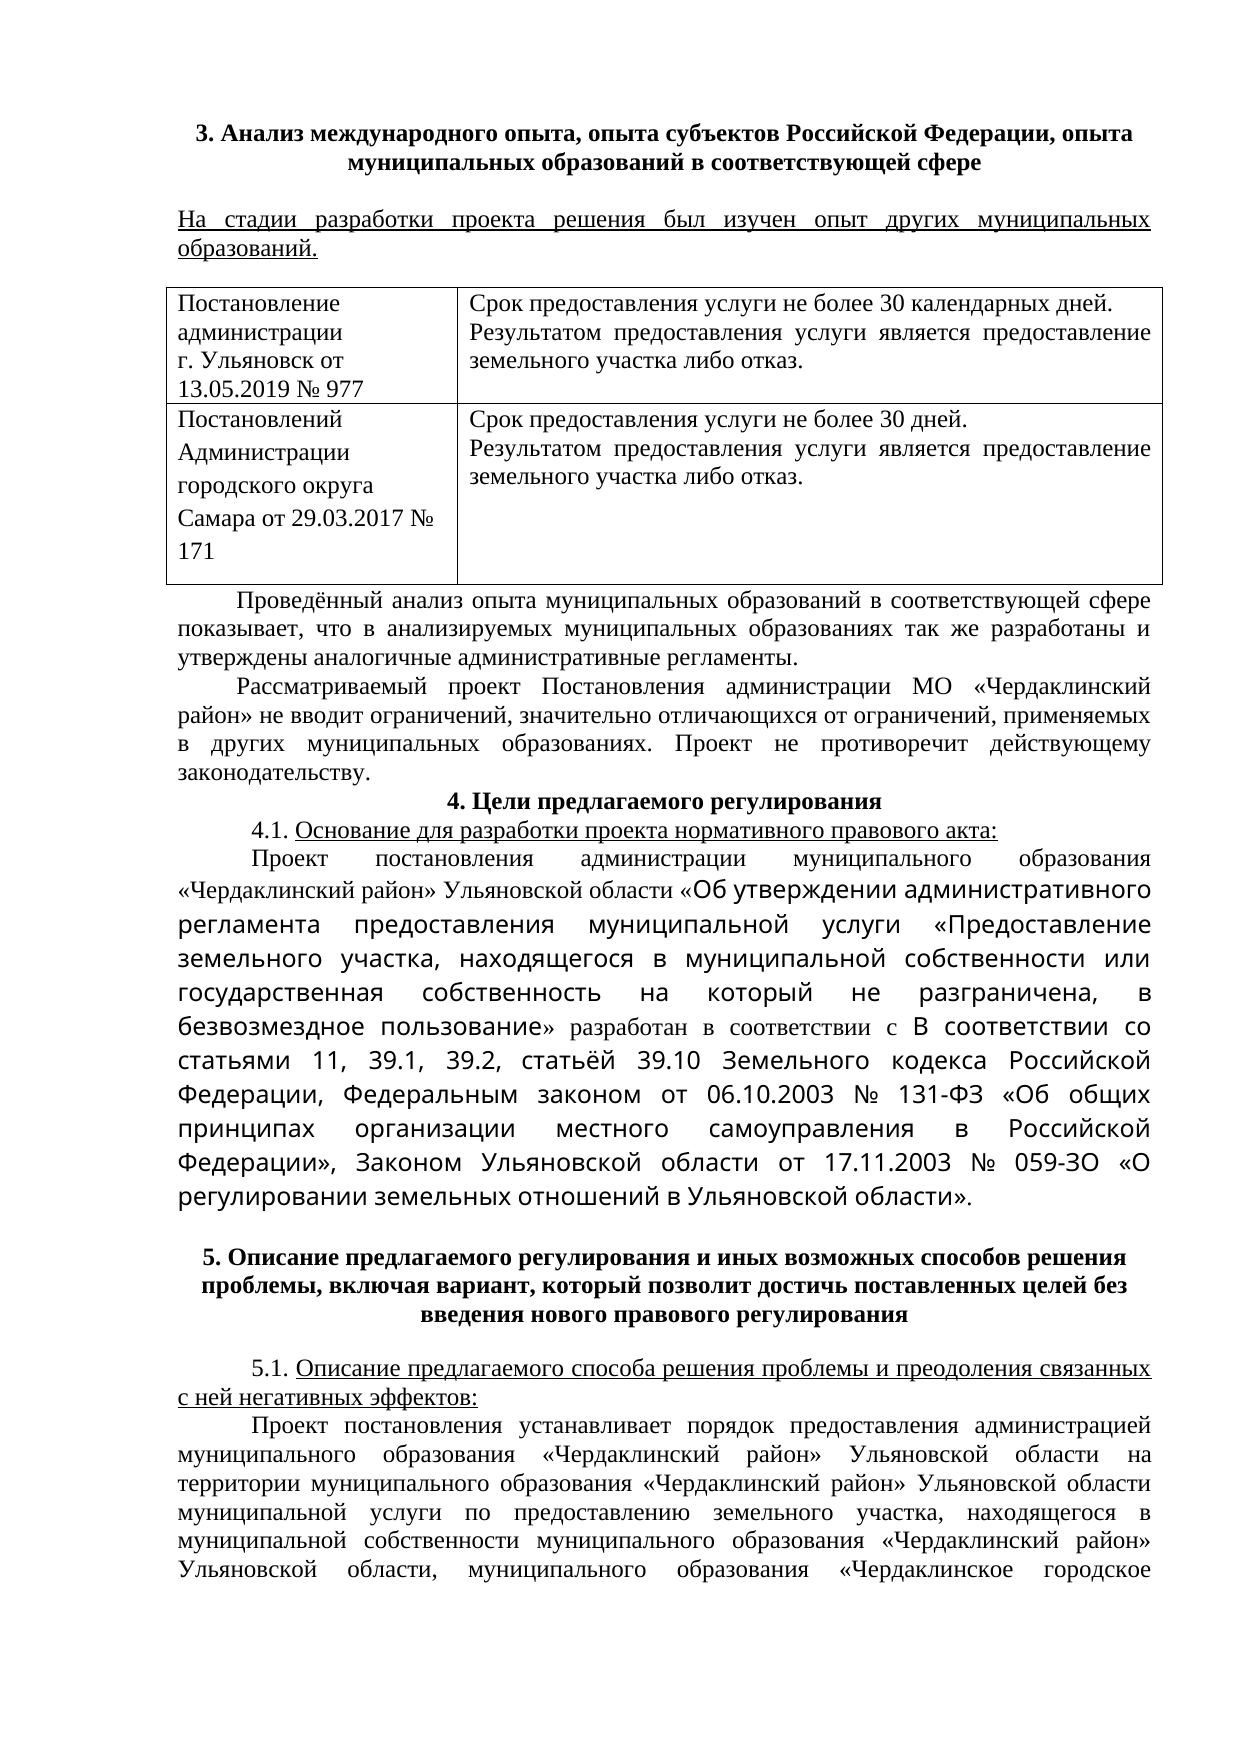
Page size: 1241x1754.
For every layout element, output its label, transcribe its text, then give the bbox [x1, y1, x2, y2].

text Рассматриваемый проект Постановления администрации МО «Чердаклинский район» не вводит ограничений, значительно отличающихся от ограничений, применяемых в других муниципальных образованиях. Проект не противоречит действующему законодательству. [177, 671, 1152, 786]
text 4.1. Основание для разработки проекта нормативного правового акта: [177, 815, 1152, 843]
table_header Постановление администрации г. Ульяновск от 13.05.2019 № 977 [167, 288, 457, 403]
text 3. Анализ международного опыта, опыта субъектов Российской Федерации, опыта муниципальных образований в соответствующей сфере [177, 118, 1152, 176]
text Проведённый анализ опыта муниципальных образований в соответствующей сфере показывает, что в анализируемых муниципальных образованиях так же разработаны и утверждены аналогичные административные регламенты. [177, 585, 1152, 671]
text Проект постановления устанавливает порядок предоставления администрацией муниципального образования «Чердаклинский район» Ульяновской области на территории муниципального образования «Чердаклинский район» Ульяновской области муниципальной услуги по предоставлению земельного участка, находящегося в муниципальной собственности муниципального образования «Чердаклинский район» Ульяновской области, муниципального образования «Чердаклинское городское [177, 1410, 1152, 1583]
text 4. Цели предлагаемого регулирования [177, 786, 1152, 815]
table_cell Срок предоставления услуги не более 30 дней. Результатом предоставления услуги является предоставление земельного участка либо отказ. [458, 404, 1162, 584]
table_header Срок предоставления услуги не более 30 календарных дней. Результатом предоставления услуги является предоставление земельного участка либо отказ. [458, 288, 1162, 403]
text Проект постановления администрации муниципального образования «Чердаклинский район» Ульяновской области «Об утверждении административного регламента предоставления муниципальной услуги «Предоставление земельного участка, находящегося в муниципальной собственности или государственная собственность на который не разграничена, в безвозмездное пользование» разработан в соответствии с В соответствии со статьями 11, 39.1, 39.2, статьёй 39.10 Земельного кодекса Российской Федерации, Федеральным законом от 06.10.2003 № 131-ФЗ «Об общих принципах организации местного самоуправления в Российской Федерации», Законом Ульяновской области от 17.11.2003 № 059-ЗО «О регулировании земельных отношений в Ульяновской области». [177, 843, 1152, 1213]
table_cell Постановлений Администрации городского округа Самара от 29.03.2017 № 171 [167, 404, 457, 584]
text 5.1. Описание предлагаемого способа решения проблемы и преодоления связанных с ней негативных эффектов: [177, 1353, 1152, 1410]
text На стадии разработки проекта решения был изучен опыт других муниципальных образований. [177, 204, 1152, 262]
text 5. Описание предлагаемого регулирования и иных возможных способов решения проблемы, включая вариант, который позволит достичь поставленных целей без введения нового правового регулирования [177, 1242, 1152, 1328]
